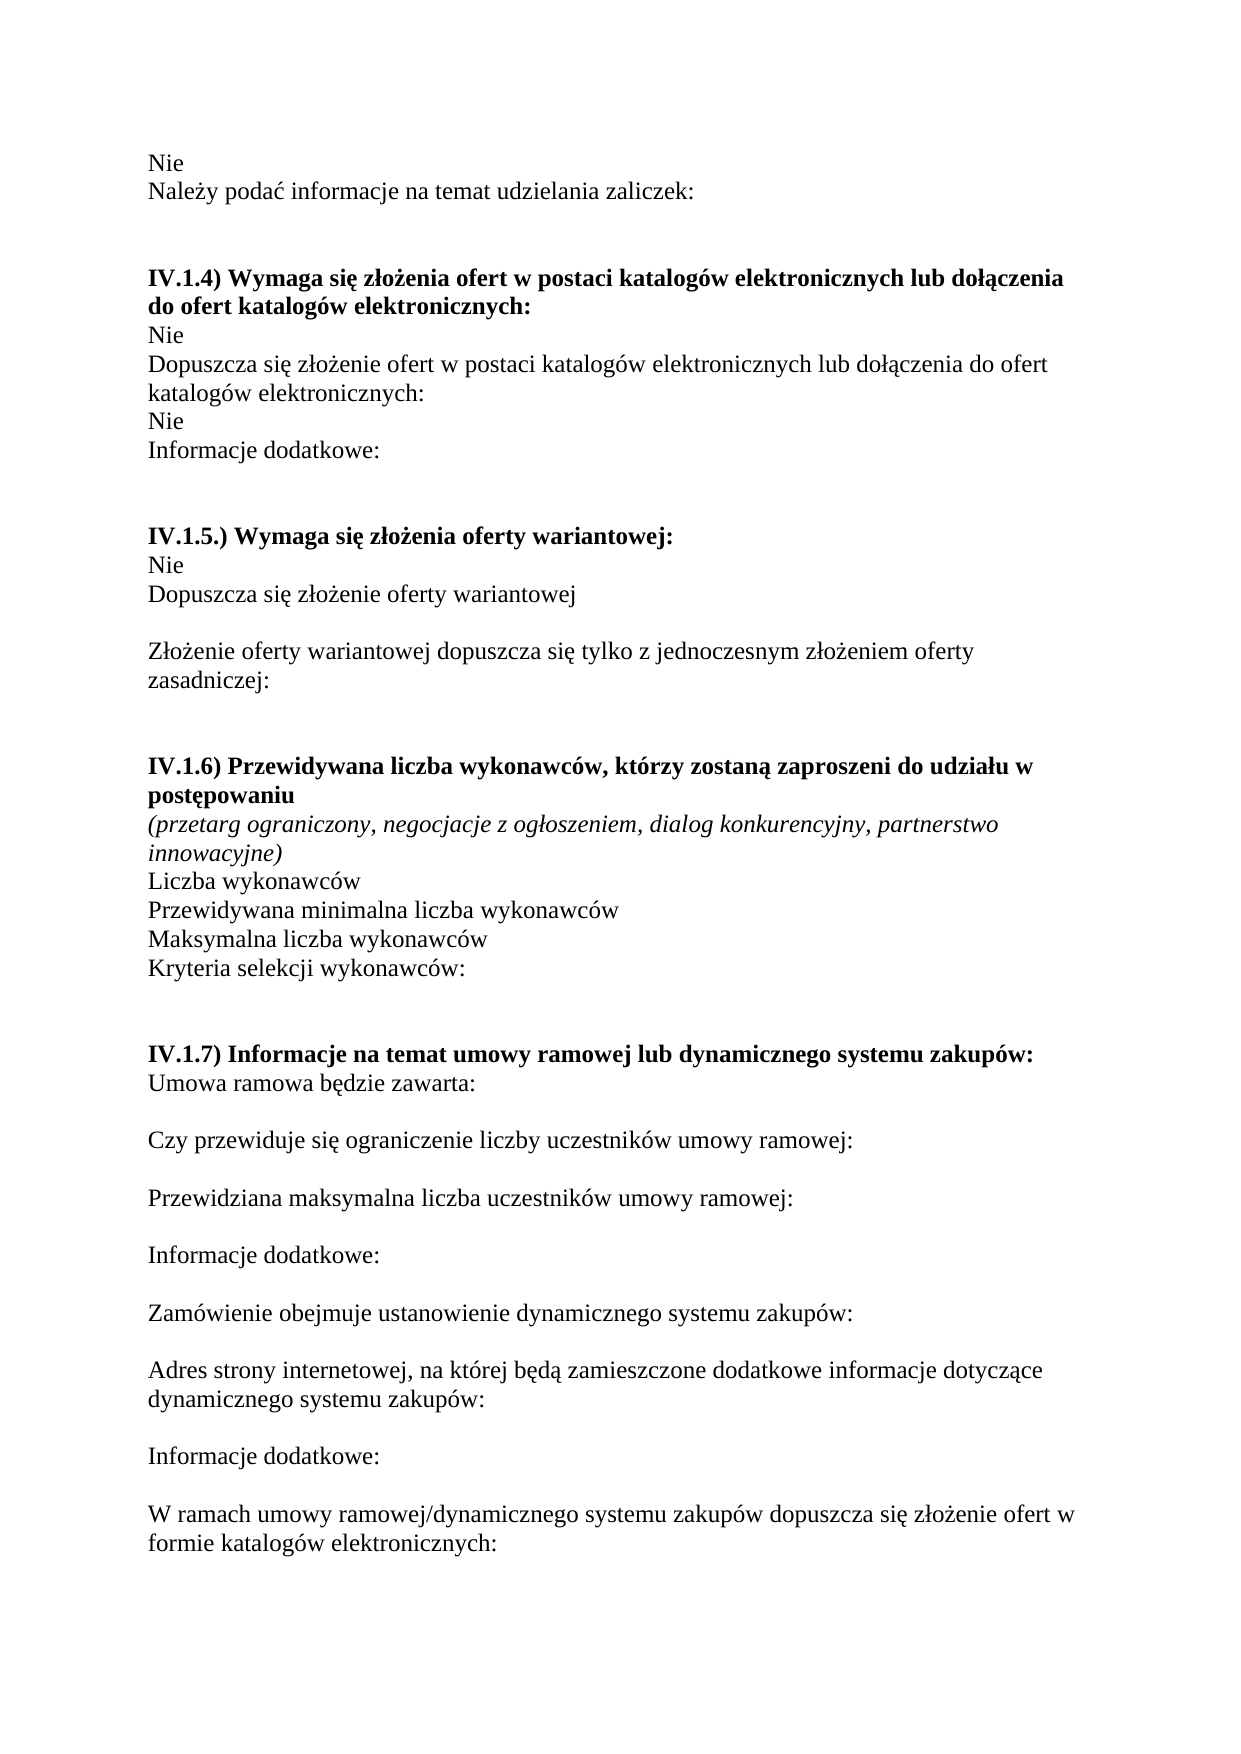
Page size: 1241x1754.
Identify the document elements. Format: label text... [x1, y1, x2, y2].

text Nie Należy podać informacje na temat udzielania zaliczek: [148, 148, 1093, 234]
text IV.1.5.) Wymaga się złożenia oferty wariantowej: [148, 493, 1093, 550]
text IV.1.6) Przewidywana liczba wykonawców, którzy zostaną zaproszeni do udziału w postępowaniu (przetarg ograniczony, negocjacje z ogłoszeniem, dialog konkurencyjny, partnerstwo innowacyjne) [148, 723, 1093, 866]
text IV.1.7) Informacje na temat umowy ramowej lub dynamicznego systemu zakupów: [148, 1010, 1093, 1068]
text Liczba wykonawców Przewidywana minimalna liczba wykonawców Maksymalna liczba wykonawców Kryteria selekcji wykonawców: [148, 866, 1093, 1010]
text Umowa ramowa będzie zawarta: Czy przewiduje się ograniczenie liczby uczestników umowy ramowej: Przewidziana maksymalna liczba uczestników umowy ramowej: Informacje dodatkowe: Zamówienie obejmuje ustanowienie dynamicznego systemu zakupów: Adres strony internetowej, na której będą zamieszczone dodatkowe informacje dotyczące dynamicznego systemu zakupów: Informacje dodatkowe: W ramach umowy ramowej/dynamicznego systemu zakupów dopuszcza się złożenie ofert w formie katalogów elektronicznych: [148, 1068, 1093, 1585]
text IV.1.4) Wymaga się złożenia ofert w postaci katalogów elektronicznych lub dołączenia do ofert katalogów elektronicznych: [148, 234, 1093, 320]
text Nie Dopuszcza się złożenie oferty wariantowej Złożenie oferty wariantowej dopuszcza się tylko z jednoczesnym złożeniem oferty zasadniczej: [148, 550, 1093, 723]
text Nie Dopuszcza się złożenie ofert w postaci katalogów elektronicznych lub dołączenia do ofert katalogów elektronicznych: Nie Informacje dodatkowe: [148, 320, 1093, 493]
